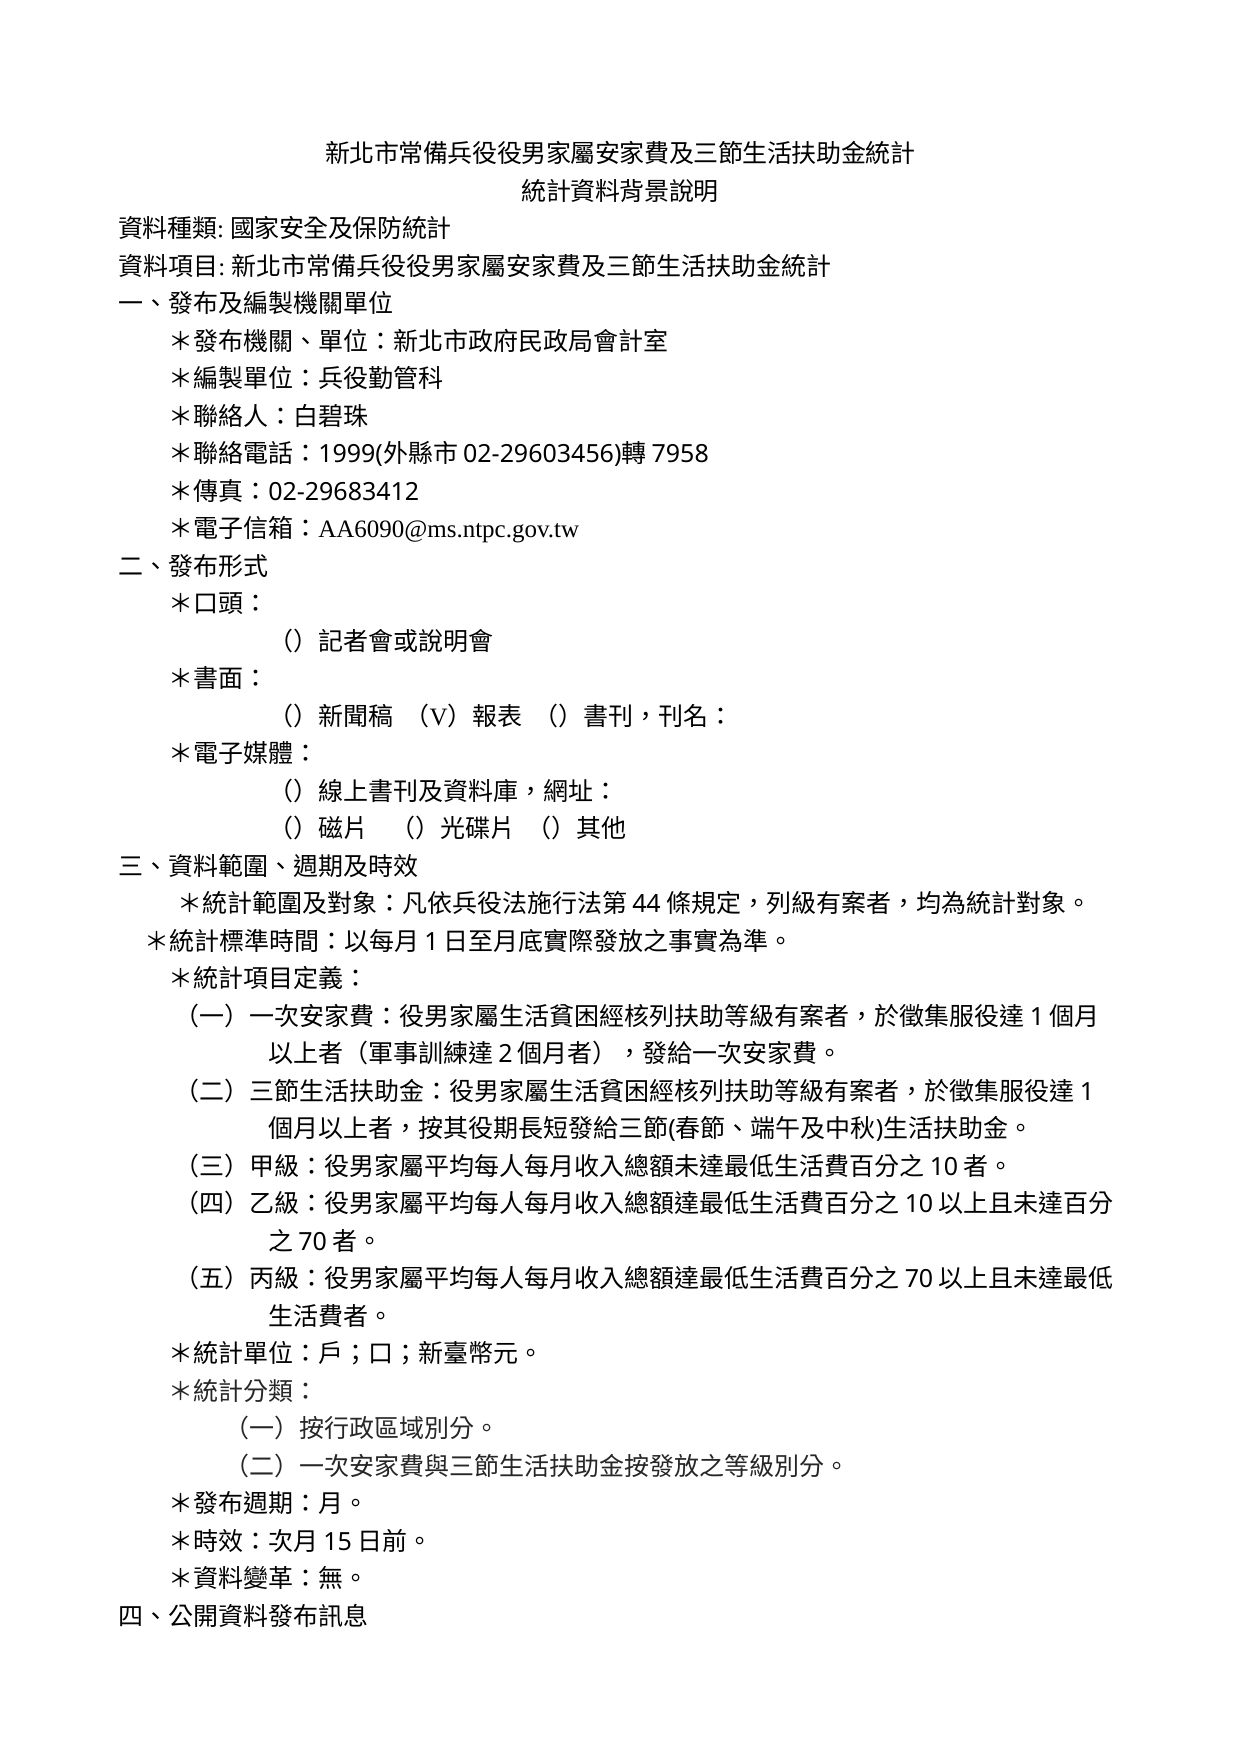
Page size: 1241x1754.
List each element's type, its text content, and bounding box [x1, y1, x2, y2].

text （一）一次安家費：役男家屬生活貧困經核列扶助等級有案者，於徵集服役達1個月以上者（軍事訓練達2個月者），發給一次安家費。 [168, 989, 1122, 1064]
text ＊聯絡人：白碧珠 [118, 389, 1122, 427]
text ＊統計單位：戶；口；新臺幣元。 [168, 1327, 1122, 1364]
text 二、發布形式 [118, 539, 1122, 577]
text （四）乙級：役男家屬平均每人每月收入總額達最低生活費百分之10以上且未達百分之70者。 [168, 1177, 1122, 1252]
text （）磁片 （）光碟片 （）其他 [268, 802, 1122, 839]
text 新北市常備兵役役男家屬安家費及三節生活扶助金統計 [118, 127, 1122, 164]
text ＊發布週期：月。 [168, 1477, 1122, 1514]
text （二）三節生活扶助金：役男家屬生活貧困經核列扶助等級有案者，於徵集服役達1個月以上者，按其役期長短發給三節(春節、端午及中秋)生活扶助金。 [168, 1064, 1122, 1139]
text ＊統計範圍及對象：凡依兵役法施行法第44條規定，列級有案者，均為統計對象。 [177, 877, 1122, 914]
text ＊編製單位：兵役勤管科 [168, 352, 1122, 389]
text ＊口頭： [168, 577, 1084, 614]
text ＊電子信箱：AA6090@ms.ntpc.gov.tw [118, 502, 1122, 539]
text 資料種類: 國家安全及保防統計 [118, 202, 1122, 239]
text （）線上書刊及資料庫，網址： [268, 764, 1122, 802]
text 四、公開資料發布訊息 [118, 1589, 1122, 1627]
text 統計資料背景說明 [118, 164, 1122, 202]
text ＊資料變革：無。 [168, 1552, 1122, 1589]
text 一、發布及編製機關單位 [118, 277, 1122, 314]
text （一）按行政區域別分。 [118, 1402, 1122, 1439]
text ＊書面： [168, 652, 1122, 689]
text ＊時效：次月15日前。 [168, 1514, 1122, 1552]
text （）記者會或說明會 [268, 614, 1122, 652]
text （三）甲級：役男家屬平均每人每月收入總額未達最低生活費百分之10者。 [168, 1139, 1122, 1177]
text ＊聯絡電話：1999(外縣市02-29603456)轉7958 [118, 427, 1122, 464]
text ＊統計項目定義： [168, 952, 1122, 989]
text （二）一次安家費與三節生活扶助金按發放之等級別分。 [218, 1439, 1122, 1477]
text ＊統計標準時間：以每月1日至月底實際發放之事實為準。 [118, 914, 1122, 952]
text ＊電子媒體： [168, 727, 1122, 764]
text （）新聞稿 （V）報表 （）書刊，刊名： [268, 689, 1122, 727]
text （五）丙級：役男家屬平均每人每月收入總額達最低生活費百分之70以上且未達最低生活費者。 [168, 1252, 1122, 1327]
text ＊發布機關、單位：新北市政府民政局會計室 [168, 314, 1122, 352]
text ＊傳真：02-29683412 [118, 464, 1122, 502]
text 資料項目: 新北市常備兵役役男家屬安家費及三節生活扶助金統計 [118, 239, 1122, 277]
text 三、資料範圍、週期及時效 [118, 839, 1122, 877]
text ＊統計分類： [118, 1364, 1122, 1402]
